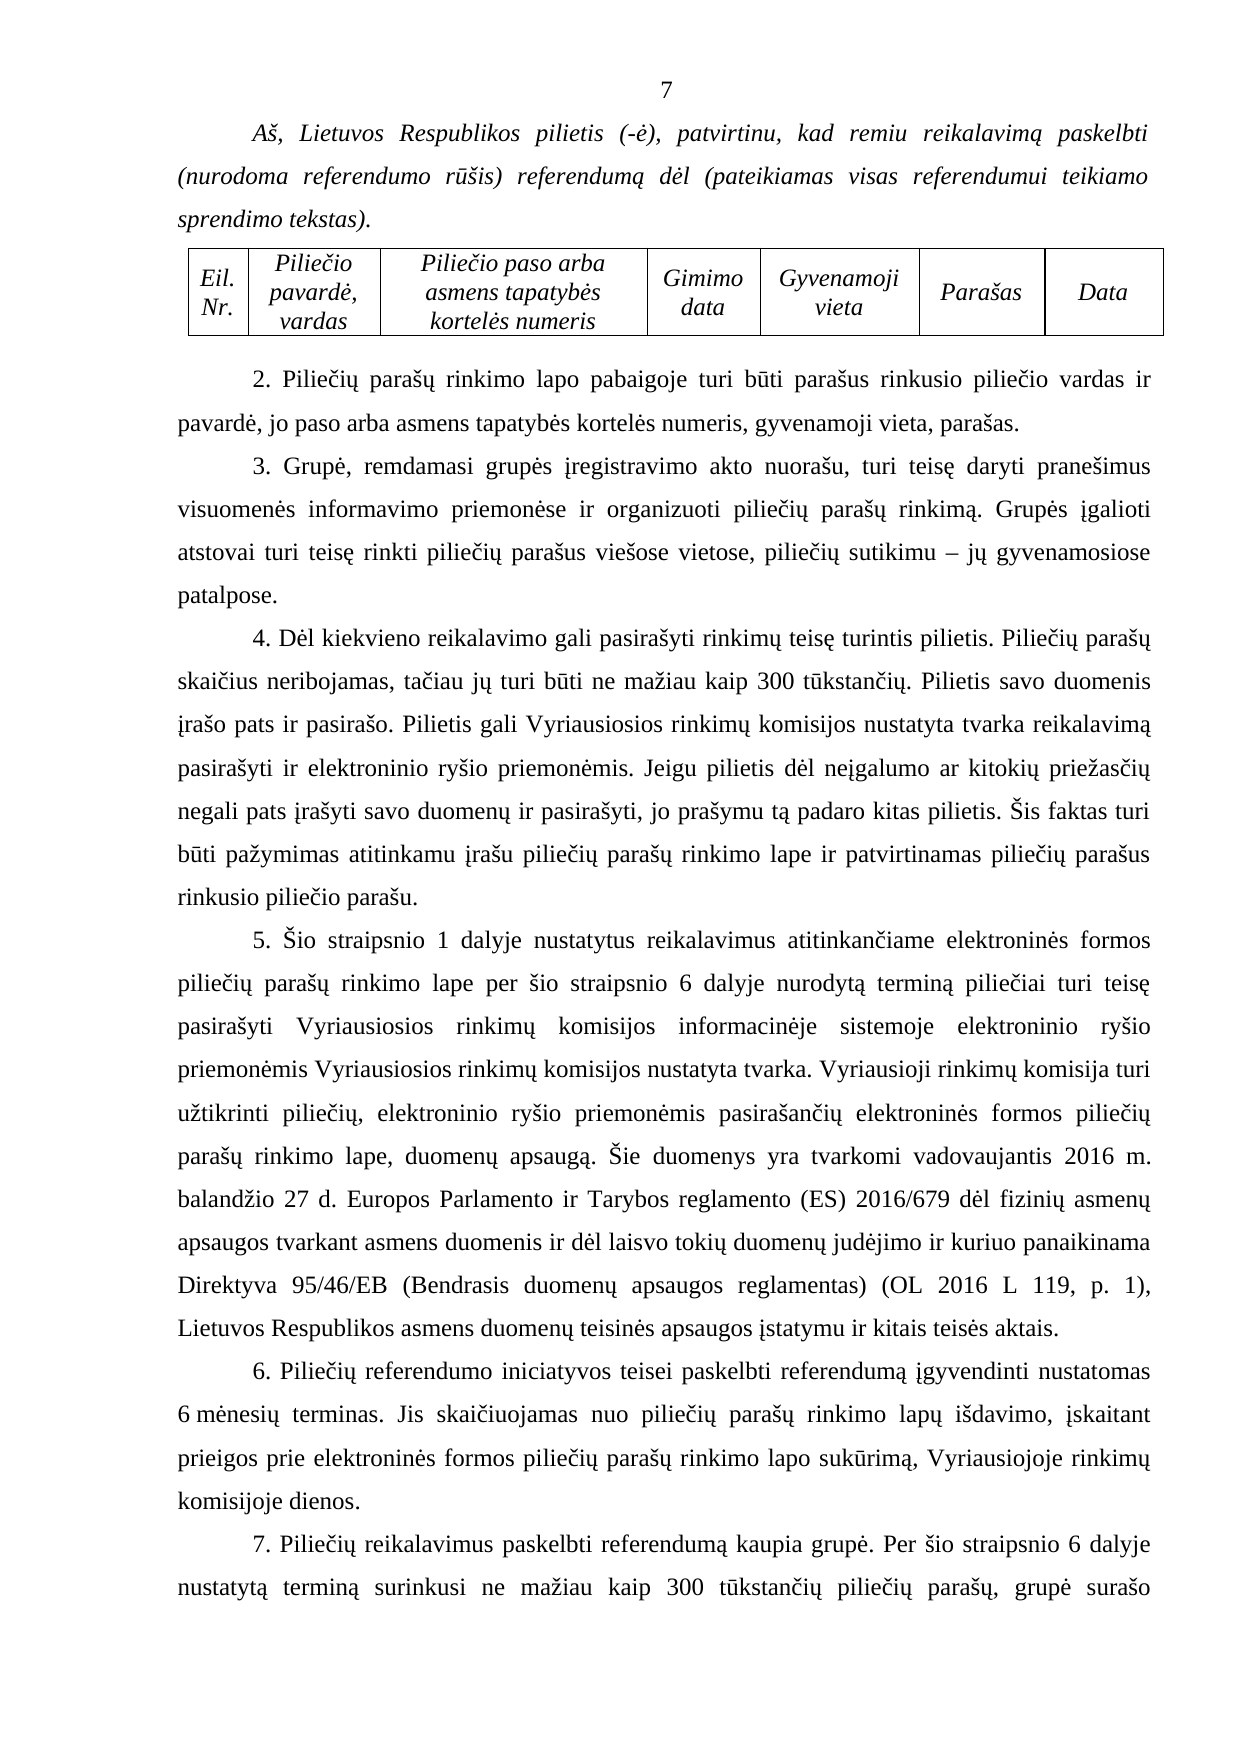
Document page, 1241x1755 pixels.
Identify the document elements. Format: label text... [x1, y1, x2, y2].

table_header Piliečio pavardė, vardas [249, 249, 380, 335]
text 3. Grupė, remdamasi grupės įregistravimo akto nuorašu, turi teisę daryti pranešimus visuomenės informavimo priemonėse ir organizuoti piliečių parašų rinkimą. Grupės įgalioti atstovai turi teisę rinkti piliečių parašus viešose vietose, piliečių sutikimu – jų gyvenamosiose patalpose. [177, 451, 1152, 609]
text 6. Piliečių referendumo iniciatyvos teisei paskelbti referendumą įgyvendinti nustatomas 6 mėnesių terminas. Jis skaičiuojamas nuo piliečių parašų rinkimo lapų išdavimo, įskaitant prieigos prie elektroninės formos piliečių parašų rinkimo lapo sukūrimą, Vyriausiojoje rinkimų komisijoje dienos. [177, 1356, 1152, 1514]
text Aš, Lietuvos Respublikos pilietis (-ė), patvirtinu, kad remiu reikalavimą paskelbti (nurodoma referendumo rūšis) referendumą dėl (pateikiamas visas referendumui teikiamo sprendimo tekstas). [177, 118, 1152, 233]
table_header Piliečio paso arba asmens tapatybės kortelės numeris [381, 249, 647, 335]
text 4. Dėl kiekvieno reikalavimo gali pasirašyti rinkimų teisę turintis pilietis. Piliečių parašų skaičius neribojamas, tačiau jų turi būti ne mažiau kaip 300 tūkstančių. Pilietis savo duomenis įrašo pats ir pasirašo. Pilietis gali Vyriausiosios rinkimų komisijos nustatyta tvarka reikalavimą pasirašyti ir elektroninio ryšio priemonėmis. Jeigu pilietis dėl neįgalumo ar kitokių priežasčių negali pats įrašyti savo duomenų ir pasirašyti, jo prašymu tą padaro kitas pilietis. Šis faktas turi būti pažymimas atitinkamu įrašu piliečių parašų rinkimo lape ir patvirtinamas piliečių parašus rinkusio piliečio parašu. [177, 623, 1152, 911]
text 2. Piliečių parašų rinkimo lapo pabaigoje turi būti parašus rinkusio piliečio vardas ir pavardė, jo paso arba asmens tapatybės kortelės numeris, gyvenamoji vieta, parašas. [177, 364, 1152, 436]
table_header Gyvenamoji vieta [761, 249, 919, 335]
text 7. Piliečių reikalavimus paskelbti referendumą kaupia grupė. Per šio straipsnio 6 dalyje nustatytą terminą surinkusi ne mažiau kaip 300 tūkstančių piliečių parašų, grupė surašo [177, 1529, 1152, 1601]
table_header Gimimo data [648, 249, 760, 335]
table_header Eil. Nr. [189, 249, 248, 335]
table_header Parašas [920, 249, 1044, 335]
table_header Data [1046, 249, 1163, 335]
text 5. Šio straipsnio 1 dalyje nustatytus reikalavimus atitinkančiame elektroninės formos piliečių parašų rinkimo lape per šio straipsnio 6 dalyje nurodytą terminą piliečiai turi teisę pasirašyti Vyriausiosios rinkimų komisijos informacinėje sistemoje elektroninio ryšio priemonėmis Vyriausiosios rinkimų komisijos nustatyta tvarka. Vyriausioji rinkimų komisija turi užtikrinti piliečių, elektroninio ryšio priemonėmis pasirašančių elektroninės formos piliečių parašų rinkimo lape, duomenų apsaugą. Šie duomenys yra tvarkomi vadovaujantis 2016 m. balandžio 27 d. Europos Parlamento ir Tarybos reglamento (ES) 2016/679 dėl fizinių asmenų apsaugos tvarkant asmens duomenis ir dėl laisvo tokių duomenų judėjimo ir kuriuo panaikinama Direktyva 95/46/EB (Bendrasis duomenų apsaugos reglamentas) (OL 2016 L 119, p. 1), Lietuvos Respublikos asmens duomenų teisinės apsaugos įstatymu ir kitais teisės aktais. [177, 925, 1152, 1342]
